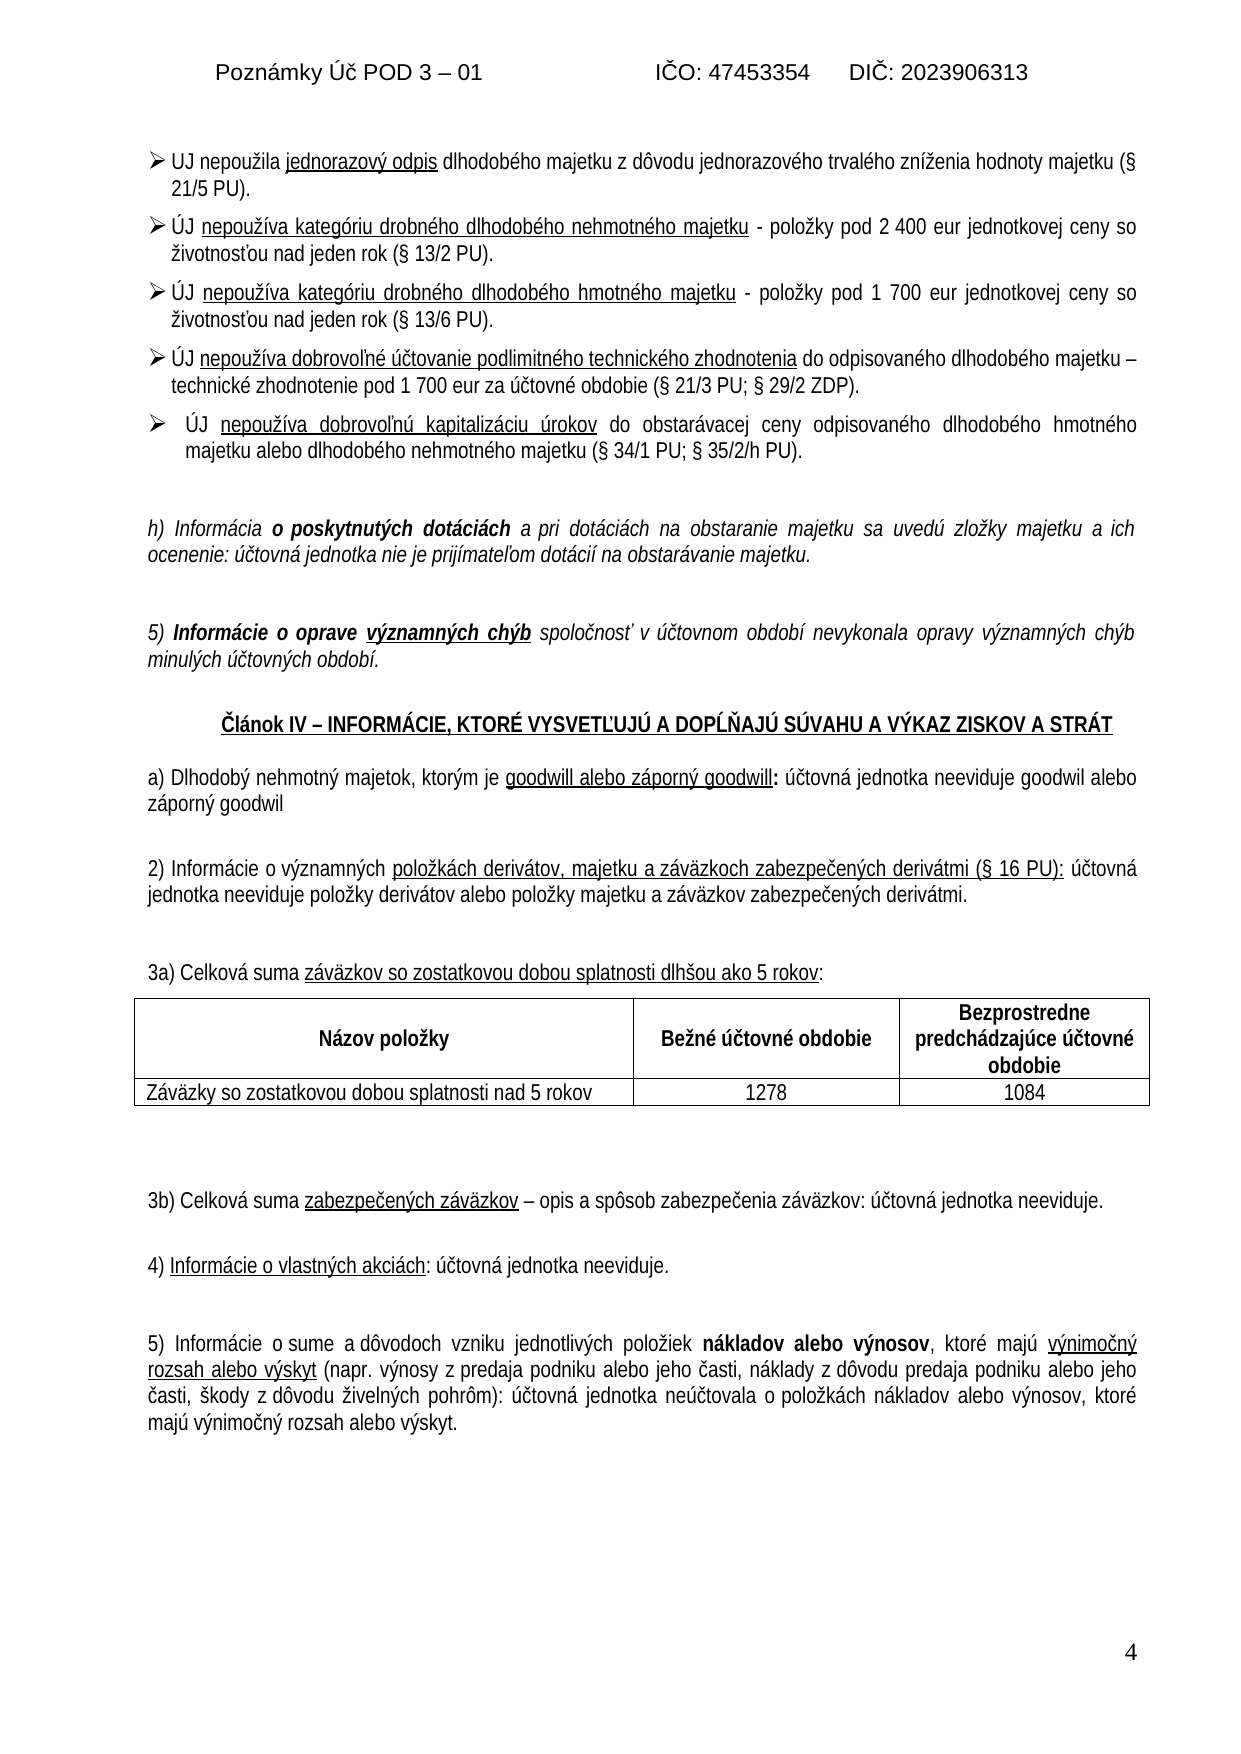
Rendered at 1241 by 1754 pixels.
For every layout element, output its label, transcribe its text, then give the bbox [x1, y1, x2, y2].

subtitle h) Informácia o poskytnutých dotáciách a pri dotáciách na obstaranie majetku sa uvedú zložky majetku a ich ocenenie: účtovná jednotka nie je prijímateľom dotácií na obstarávanie majetku. [148, 515, 1137, 568]
list ÚJ nepoužíva dobrovoľné účtovanie podlimitného technického zhodnotenia do odpisovaného dlhodobého majetku – technické zhodnotenie pod 1 700 eur za účtovné obdobie (§ 21/3 PU; § 29/2 ZDP). [148, 345, 1137, 398]
table_cell 1084 [900, 1079, 1149, 1105]
table_cell 1278 [634, 1079, 899, 1105]
table_header Názov položky [135, 999, 633, 1078]
table_cell Záväzky so zostatkovou dobou splatnosti nad 5 rokov [135, 1079, 633, 1105]
table_header Bežné účtovné obdobie [634, 999, 899, 1078]
text 4) Informácie o vlastných akciách: účtovná jednotka neeviduje. [148, 1252, 1137, 1278]
list ÚJ nepoužíva dobrovoľnú kapitalizáciu úrokov do obstarávacej ceny odpisovaného dlhodobého hmotného majetku alebo dlhodobého nehmotného majetku (§ 34/1 PU; § 35/2/h PU). [148, 411, 1137, 464]
table_header Bezprostredne predchádzajúce účtovné obdobie [900, 999, 1149, 1078]
text a) Dlhodobý nehmotný majetok, ktorým je goodwill alebo záporný goodwill: účtovná jednotka neeviduje goodwil alebo záporný goodwil [148, 763, 1137, 816]
text 3b) Celková suma zabezpečených záväzkov – opis a spôsob zabezpečenia záväzkov: účtovná jednotka neeviduje. [148, 1187, 1152, 1213]
list ÚJ nepoužíva kategóriu drobného dlhodobého nehmotného majetku - položky pod 2 400 eur jednotkovej ceny so životnosťou nad jeden rok (§ 13/2 PU). [148, 213, 1137, 267]
text 3a) Celková suma záväzkov so zostatkovou dobou splatnosti dlhšou ako 5 rokov: [148, 959, 1152, 985]
list UJ nepoužila jednorazový odpis dlhodobého majetku z dôvodu jednorazového trvalého zníženia hodnoty majetku (§ 21/5 PU). [148, 148, 1137, 201]
subtitle 5) Informácie o oprave významných chýb spoločnosť v účtovnom období nevykonala opravy významných chýb minulých účtovných období. [148, 619, 1137, 672]
text Článok IV – INFORMÁCIE, KTORÉ VYSVETĽUJÚ A DOPĹŇAJÚ SÚVAHU A VÝKAZ ZISKOV A STRÁT [148, 711, 1186, 737]
text 5) Informácie o sume a dôvodoch vzniku jednotlivých položiek nákladov alebo výnosov, ktoré majú výnimočný rozsah alebo výskyt (napr. výnosy z predaja podniku alebo jeho časti, náklady z dôvodu predaja podniku alebo jeho časti, škody z dôvodu živelných pohrôm): účtovná jednotka neúčtovala o položkách nákladov alebo výnosov, ktoré majú výnimočný rozsah alebo výskyt. [148, 1329, 1137, 1435]
text 2) Informácie o významných položkách derivátov, majetku a záväzkoch zabezpečených derivátmi (§ 16 PU): účtovná jednotka neeviduje položky derivátov alebo položky majetku a záväzkov zabezpečených derivátmi. [148, 855, 1137, 908]
list ÚJ nepoužíva kategóriu drobného dlhodobého hmotného majetku - položky pod 1 700 eur jednotkovej ceny so životnosťou nad jeden rok (§ 13/6 PU). [148, 279, 1137, 332]
